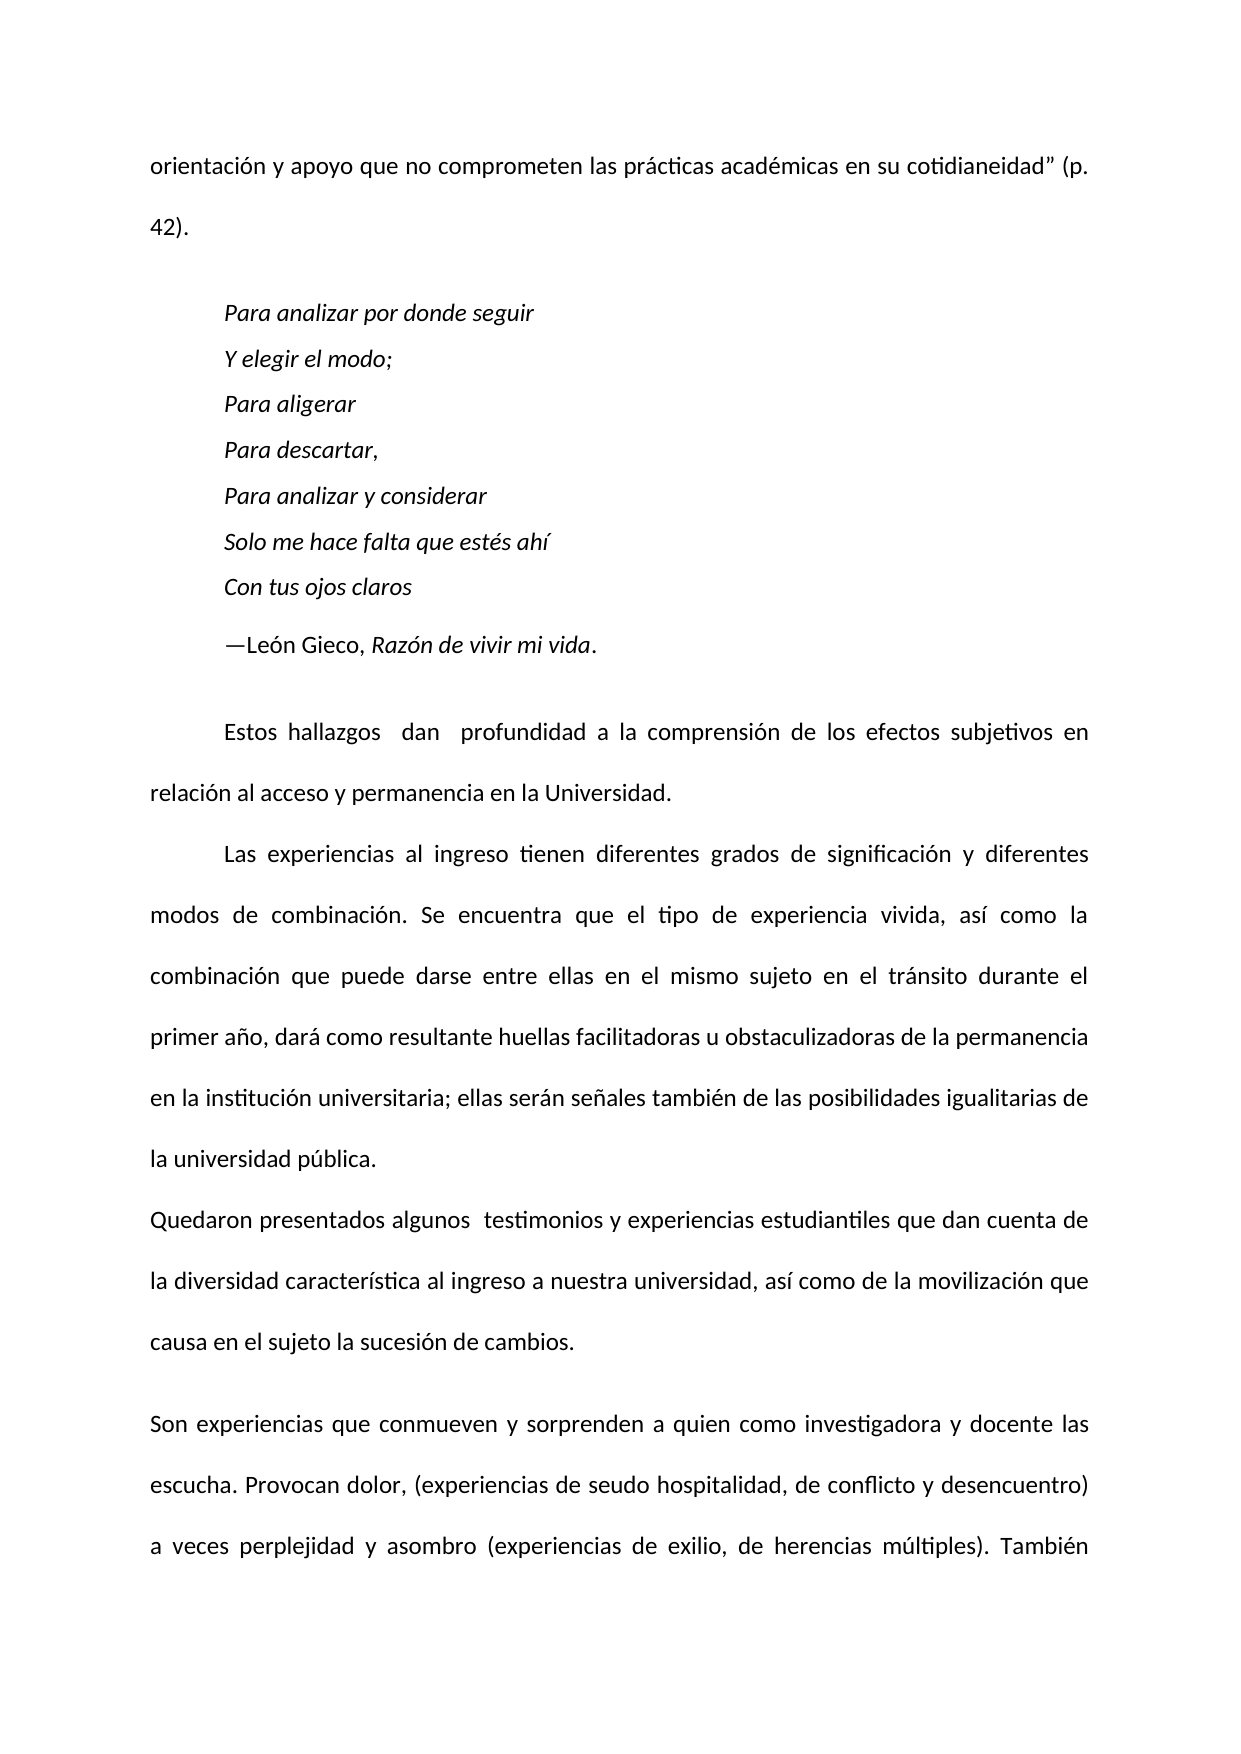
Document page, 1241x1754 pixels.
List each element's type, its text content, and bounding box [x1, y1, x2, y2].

text Con tus ojos claros [150, 571, 1090, 602]
text Para analizar por donde seguir [150, 297, 1090, 328]
text Las experiencias al ingreso tienen diferentes grados de significación y diferentes modos de combinación. Se encuentra que el tipo de experiencia vivida, así como la combinación que puede darse entre ellas en el mismo sujeto en el tránsito durante el primer año, dará como resultante huellas facilitadoras u obstaculizadoras de la permanencia en la institución universitaria; ellas serán señales también de las posibilidades igualitarias de la universidad pública. [150, 838, 1090, 1173]
text orientación y apoyo que no comprometen las prácticas académicas en su cotidianeidad” (p. 42). [150, 150, 1090, 242]
text Quedaron presentados algunos testimonios y experiencias estudiantiles que dan cuenta de la diversidad característica al ingreso a nuestra universidad, así como de la movilización que causa en el sujeto la sucesión de cambios. [150, 1204, 1090, 1357]
text Estos hallazgos dan profundidad a la comprensión de los efectos subjetivos en relación al acceso y permanencia en la Universidad. [150, 716, 1090, 807]
text Son experiencias que conmueven y sorprenden a quien como investigadora y docente las escucha. Provocan dolor, (experiencias de seudo hospitalidad, de conflicto y desencuentro) a veces perplejidad y asombro (experiencias de exilio, de herencias múltiples). También [150, 1408, 1090, 1561]
text —León Gieco, Razón de vivir mi vida. [150, 630, 1090, 660]
text Y elegir el modo; [150, 343, 1090, 373]
text Para analizar y considerar [150, 480, 1090, 511]
text Para aligerar [150, 388, 1090, 419]
text Para descartar, [150, 434, 1090, 465]
text Solo me hace falta que estés ahí [150, 526, 1090, 556]
